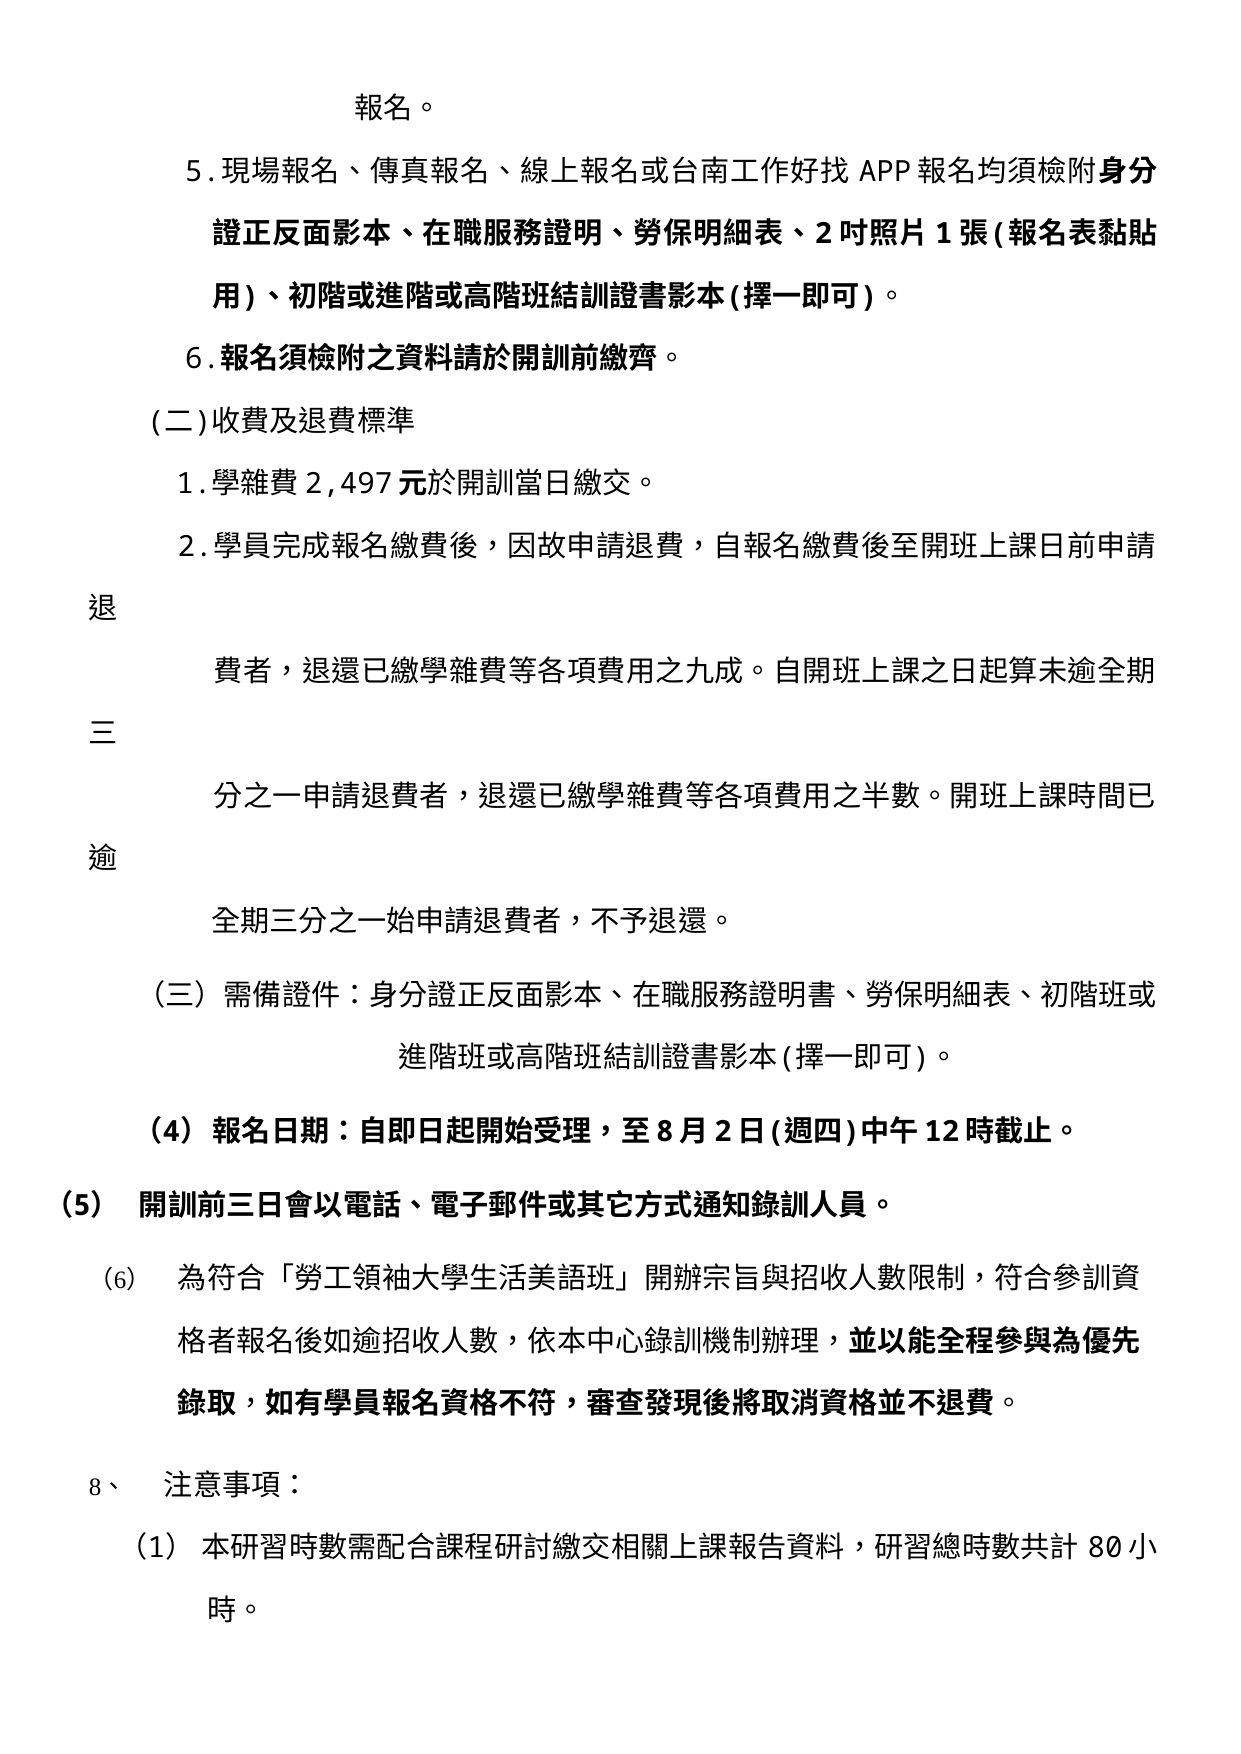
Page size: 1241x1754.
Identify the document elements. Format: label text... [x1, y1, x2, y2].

text 報名。 [183, 64, 1157, 127]
text 分之一申請退費者，退還已繳學雜費等各項費用之半數。開班上課時間已逾 [89, 752, 1157, 877]
text 全期三分之一始申請退費者，不予退還。 [89, 877, 1157, 939]
text 1.學雜費2,497元於開訓當日繳交。 [89, 439, 1157, 502]
list 報名日期：自即日起開始受理，至8月2日(週四)中午12時截止。 [133, 1087, 1157, 1149]
text 6.報名須檢附之資料請於開訓前繳齊。 [185, 314, 1157, 377]
text （三）需備證件：身分證正反面影本、在職服務證明書、勞保明細表、初階班或進階班或高階班結訓證書影本(擇一即可)。 [118, 951, 1157, 1076]
list 開訓前三日會以電話、電子郵件或其它方式通知錄訓人員。 [44, 1161, 1157, 1223]
text 2.學員完成報名繳費後，因故申請退費，自報名繳費後至開班上課日前申請退 [89, 502, 1157, 627]
list 為符合「勞工領袖大學生活美語班」開辦宗旨與招收人數限制，符合參訓資格者報名後如逾招收人數，依本中心錄訓機制辦理，並以能全程參與為優先錄取，如有學員報名資格不符，審查發現後將取消資格並不退費。 [89, 1234, 1157, 1422]
text 費者，退還已繳學雜費等各項費用之九成。自開班上課之日起算未逾全期三 [89, 627, 1157, 752]
list 本研習時數需配合課程研討繳交相關上課報告資料，研習總時數共計80小時。 [118, 1503, 1157, 1628]
list 注意事項： [89, 1441, 1157, 1503]
text (二)收費及退費標準 [94, 377, 1157, 439]
text 5.現場報名、傳真報名、線上報名或台南工作好找APP報名均須檢附身分證正反面影本、在職服務證明、勞保明細表、2吋照片1張(報名表黏貼用)、初階或進階或高階班結訓證書影本(擇一即可)。 [185, 127, 1157, 314]
